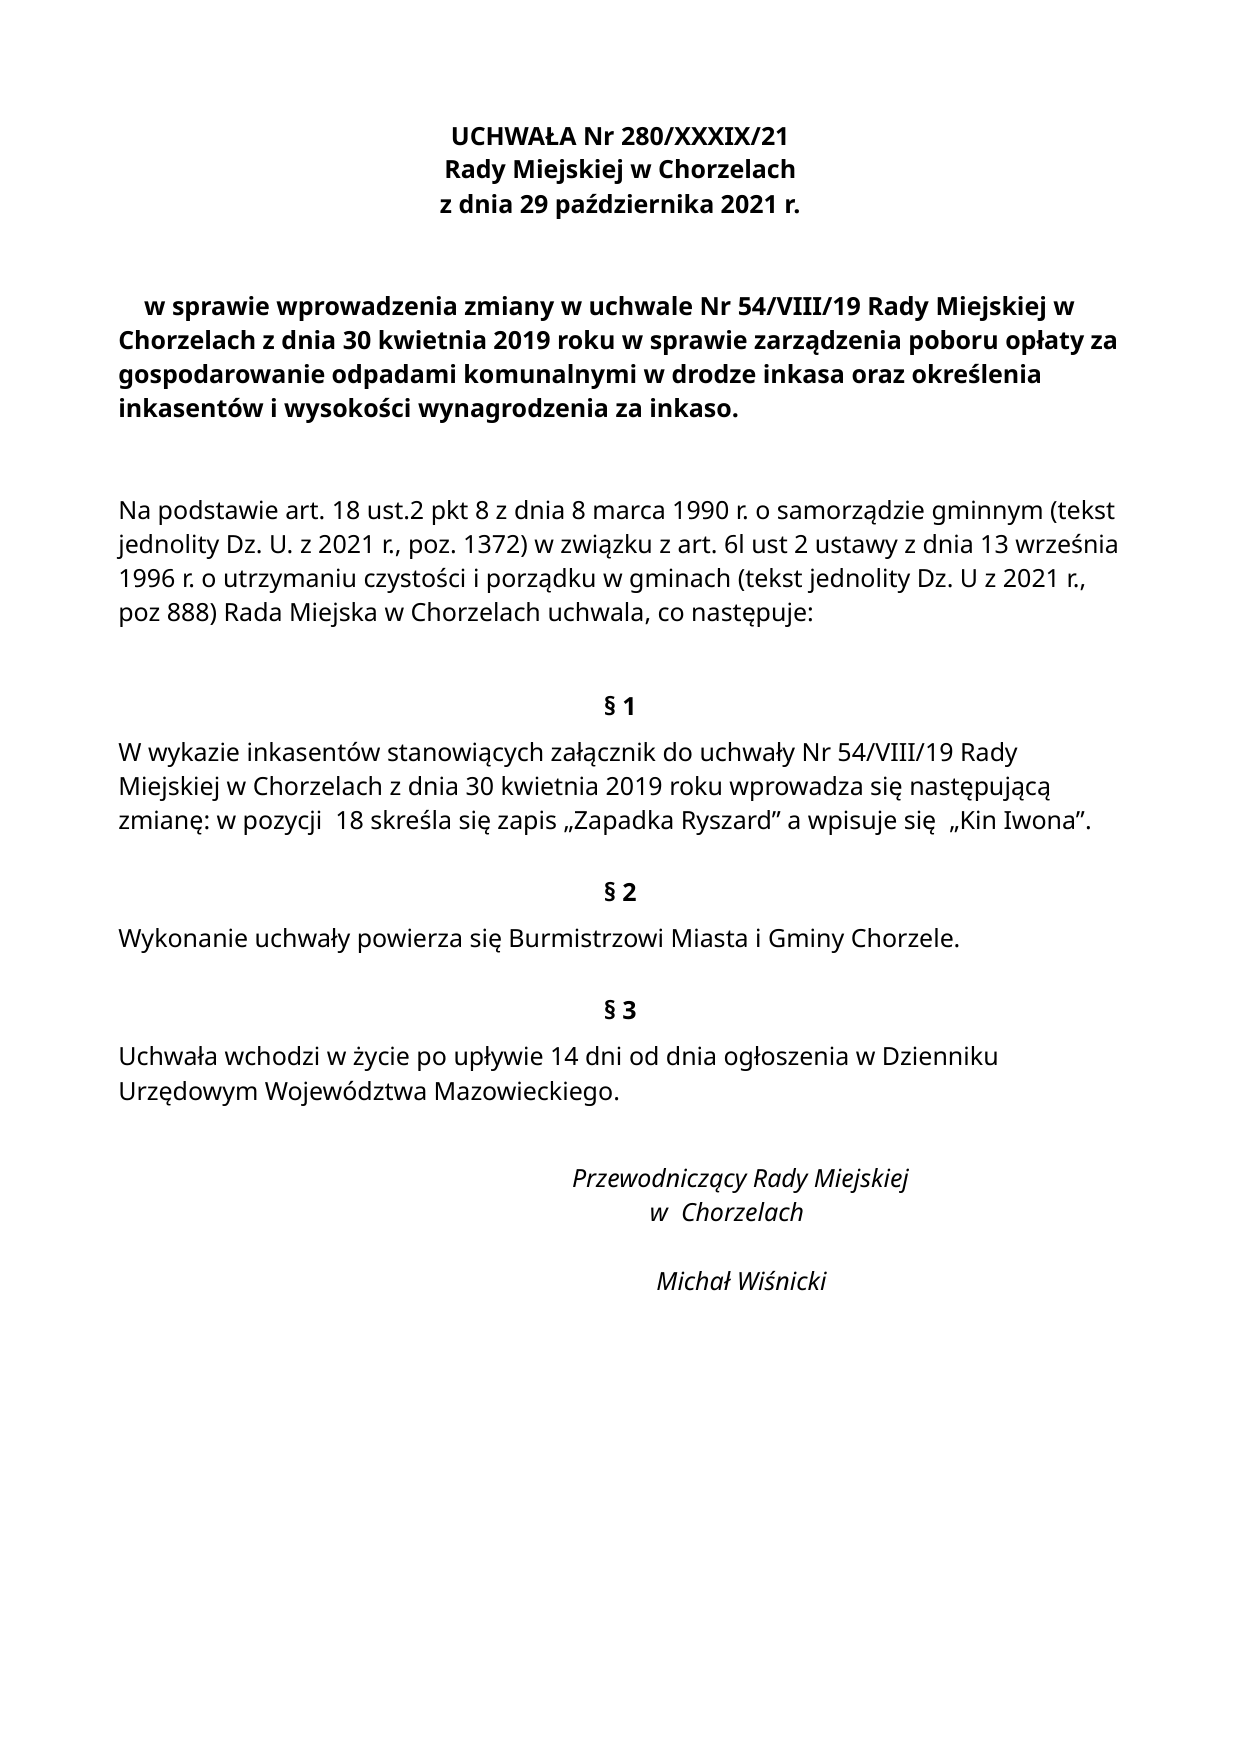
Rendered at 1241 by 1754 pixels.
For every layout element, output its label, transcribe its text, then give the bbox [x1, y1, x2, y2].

text Uchwała wchodzi w życie po upływie 14 dni od dnia ogłoszenia w Dzienniku Urzędowym Województwa Mazowieckiego. [118, 1039, 1122, 1107]
subtitle § 2 [118, 874, 1122, 908]
subtitle § 1 [118, 688, 1122, 722]
text Przewodniczący Rady Miejskiej [118, 1161, 1122, 1195]
text Rady Miejskiej w Chorzelach [118, 152, 1122, 186]
text W wykazie inkasentów stanowiących załącznik do uchwały Nr 54/VIII/19 Rady Miejskiej w Chorzelach z dnia 30 kwietnia 2019 roku wprowadza się następującą zmianę: w pozycji 18 skreśla się zapis „Zapadka Ryszard” a wpisuje się „Kin Iwona”. [118, 735, 1122, 837]
text Michał Wiśnicki [118, 1263, 1122, 1297]
text w Chorzelach [118, 1195, 1122, 1229]
text z dnia 29 października 2021 r. [118, 186, 1122, 220]
text UCHWAŁA Nr 280/XXXIX/21 [118, 118, 1122, 152]
text Wykonanie uchwały powierza się Burmistrzowi Miasta i Gminy Chorzele. [118, 921, 1122, 955]
text w sprawie wprowadzenia zmiany w uchwale Nr 54/VIII/19 Rady Miejskiej w Chorzelach z dnia 30 kwietnia 2019 roku w sprawie zarządzenia poboru opłaty za gospodarowanie odpadami komunalnymi w drodze inkasa oraz określenia inkasentów i wysokości wynagrodzenia za inkaso. [118, 288, 1122, 425]
subtitle § 3 [118, 992, 1122, 1027]
text Na podstawie art. 18 ust.2 pkt 8 z dnia 8 marca 1990 r. o samorządzie gminnym (tekst jednolity Dz. U. z 2021 r., poz. 1372) w związku z art. 6l ust 2 ustawy z dnia 13 września 1996 r. o utrzymaniu czystości i porządku w gminach (tekst jednolity Dz. U z 2021 r., poz 888) Rada Miejska w Chorzelach uchwala, co następuje: [118, 493, 1122, 629]
